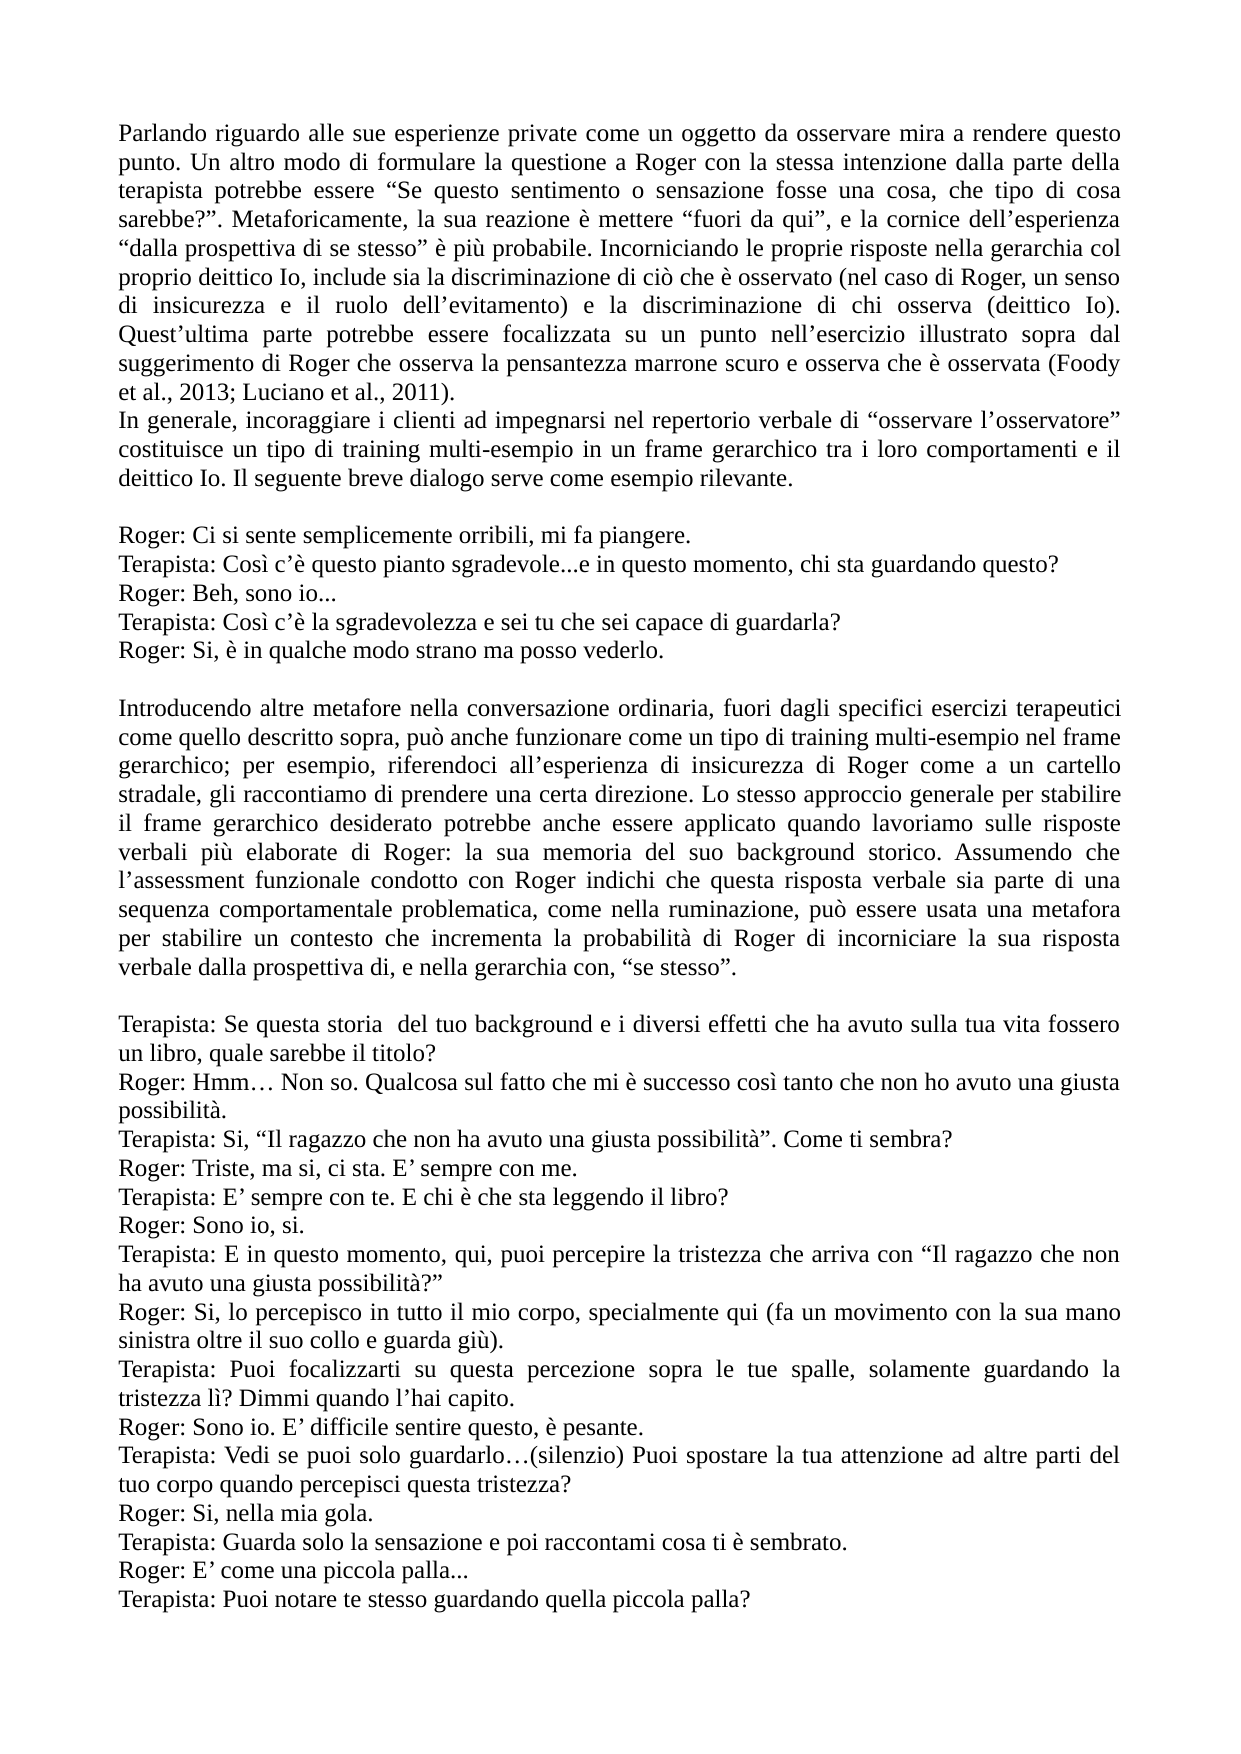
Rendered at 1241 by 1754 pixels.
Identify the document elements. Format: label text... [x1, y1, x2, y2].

text Roger: Triste, ma si, ci sta. E’ sempre con me. [118, 1153, 1122, 1182]
text Roger: Si, è in qualche modo strano ma posso vederlo. [118, 636, 1122, 664]
text Roger: Sono io, si. [118, 1211, 1122, 1239]
text Terapista: Così c’è la sgradevolezza e sei tu che sei capace di guardarla? [118, 607, 1122, 636]
text Terapista: Vedi se puoi solo guardarlo…(silenzio) Puoi spostare la tua attenzione ad altre parti del tuo corpo quando percepisci questa tristezza? [118, 1441, 1122, 1498]
text Roger: Si, nella mia gola. [118, 1498, 1122, 1527]
text Roger: Si, lo percepisco in tutto il mio corpo, specialmente qui (fa un movimento con la sua mano sinistra oltre il suo collo e guarda giù). [118, 1297, 1122, 1354]
text Roger: Beh, sono io... [118, 578, 1122, 607]
text Roger: E’ come una piccola palla... [118, 1556, 1122, 1584]
text Terapista: E’ sempre con te. E chi è che sta leggendo il libro? [118, 1182, 1122, 1211]
text Terapista: Puoi focalizzarti su questa percezione sopra le tue spalle, solamente guardando la tristezza lì? Dimmi quando l’hai capito. [118, 1354, 1122, 1412]
text Roger: Ci si sente semplicemente orribili, mi fa piangere. [118, 521, 1122, 549]
text Roger: Hmm… Non so. Qualcosa sul fatto che mi è successo così tanto che non ho avuto una giusta possibilità. [118, 1067, 1122, 1124]
text Terapista: Puoi notare te stesso guardando quella piccola palla? [118, 1584, 1122, 1613]
text Terapista: Guarda solo la sensazione e poi raccontami cosa ti è sembrato. [118, 1527, 1122, 1556]
text Introducendo altre metafore nella conversazione ordinaria, fuori dagli specifici esercizi terapeutici come quello descritto sopra, può anche funzionare come un tipo di training multi-esempio nel frame gerarchico; per esempio, riferendoci all’esperienza di insicurezza di Roger come a un cartello stradale, gli raccontiamo di prendere una certa direzione. Lo stesso approccio generale per stabilire il frame gerarchico desiderato potrebbe anche essere applicato quando lavoriamo sulle risposte verbali più elaborate di Roger: la sua memoria del suo background storico. Assumendo che l’assessment funzionale condotto con Roger indichi che questa risposta verbale sia parte di una sequenza comportamentale problematica, come nella ruminazione, può essere usata una metafora per stabilire un contesto che incrementa la probabilità di Roger di incorniciare la sua risposta verbale dalla prospettiva di, e nella gerarchia con, “se stesso”. [118, 693, 1122, 981]
text Terapista: Così c’è questo pianto sgradevole...e in questo momento, chi sta guardando questo? [118, 549, 1122, 578]
text In generale, incoraggiare i clienti ad impegnarsi nel repertorio verbale di “osservare l’osservatore” costituisce un tipo di training multi-esempio in un frame gerarchico tra i loro comportamenti e il deittico Io. Il seguente breve dialogo serve come esempio rilevante. [118, 406, 1122, 492]
text Terapista: Se questa storia del tuo background e i diversi effetti che ha avuto sulla tua vita fossero un libro, quale sarebbe il titolo? [118, 1009, 1122, 1067]
text Parlando riguardo alle sue esperienze private come un oggetto da osservare mira a rendere questo punto. Un altro modo di formulare la questione a Roger con la stessa intenzione dalla parte della terapista potrebbe essere “Se questo sentimento o sensazione fosse una cosa, che tipo di cosa sarebbe?”. Metaforicamente, la sua reazione è mettere “fuori da qui”, e la cornice dell’esperienza “dalla prospettiva di se stesso” è più probabile. Incorniciando le proprie risposte nella gerarchia col proprio deittico Io, include sia la discriminazione di ciò che è osservato (nel caso di Roger, un senso di insicurezza e il ruolo dell’evitamento) e la discriminazione di chi osserva (deittico Io). Quest’ultima parte potrebbe essere focalizzata su un punto nell’esercizio illustrato sopra dal suggerimento di Roger che osserva la pensantezza marrone scuro e osserva che è osservata (Foody et al., 2013; Luciano et al., 2011). [118, 118, 1122, 406]
text Terapista: Si, “Il ragazzo che non ha avuto una giusta possibilità”. Come ti sembra? [118, 1124, 1122, 1153]
text Terapista: E in questo momento, qui, puoi percepire la tristezza che arriva con “Il ragazzo che non ha avuto una giusta possibilità?” [118, 1239, 1122, 1297]
text Roger: Sono io. E’ difficile sentire questo, è pesante. [118, 1412, 1122, 1441]
